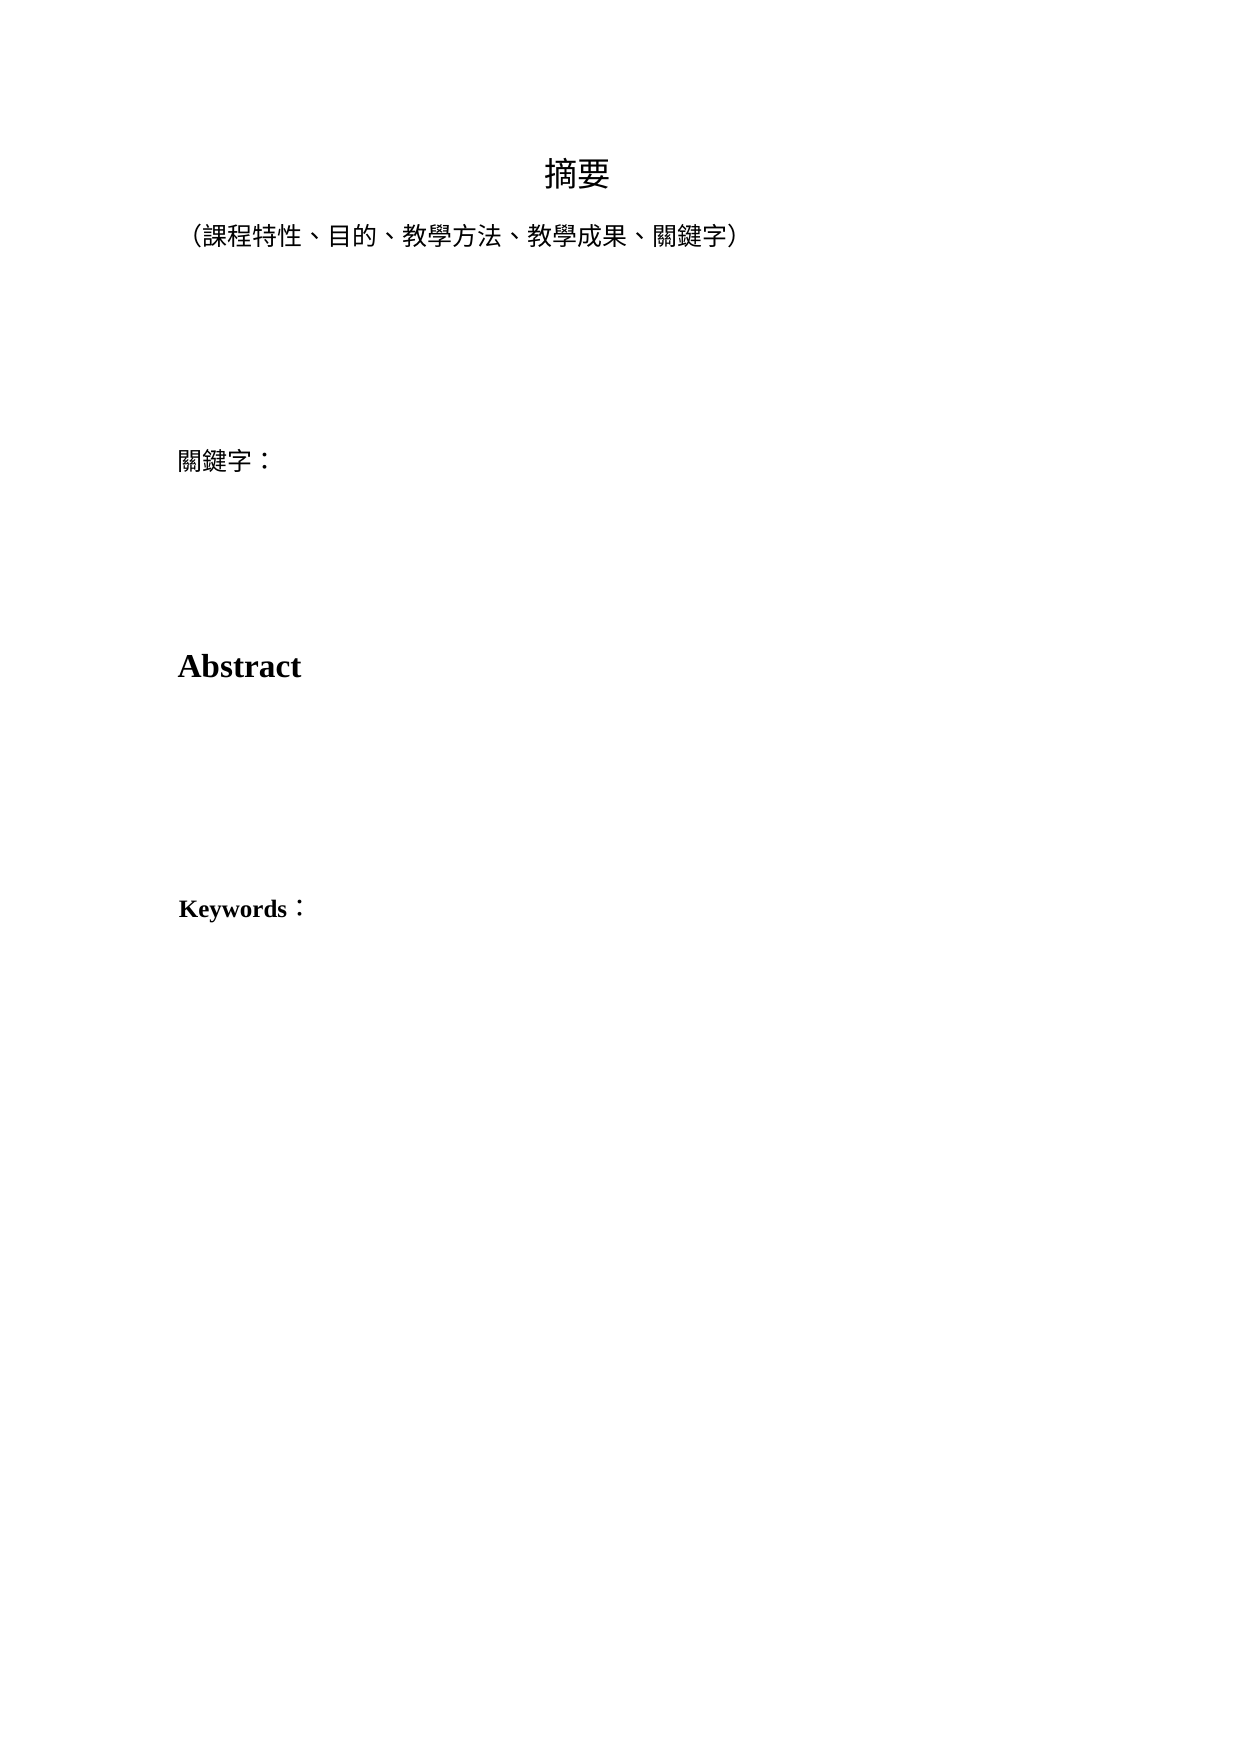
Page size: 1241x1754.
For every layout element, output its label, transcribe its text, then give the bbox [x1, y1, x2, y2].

subtitle Abstract [177, 647, 1092, 685]
text Keywords： [179, 888, 1092, 924]
text 關鍵字： [177, 441, 1092, 477]
text 摘要 [177, 148, 919, 196]
text （課程特性、目的、教學方法、教學成果、關鍵字） [177, 217, 1092, 253]
